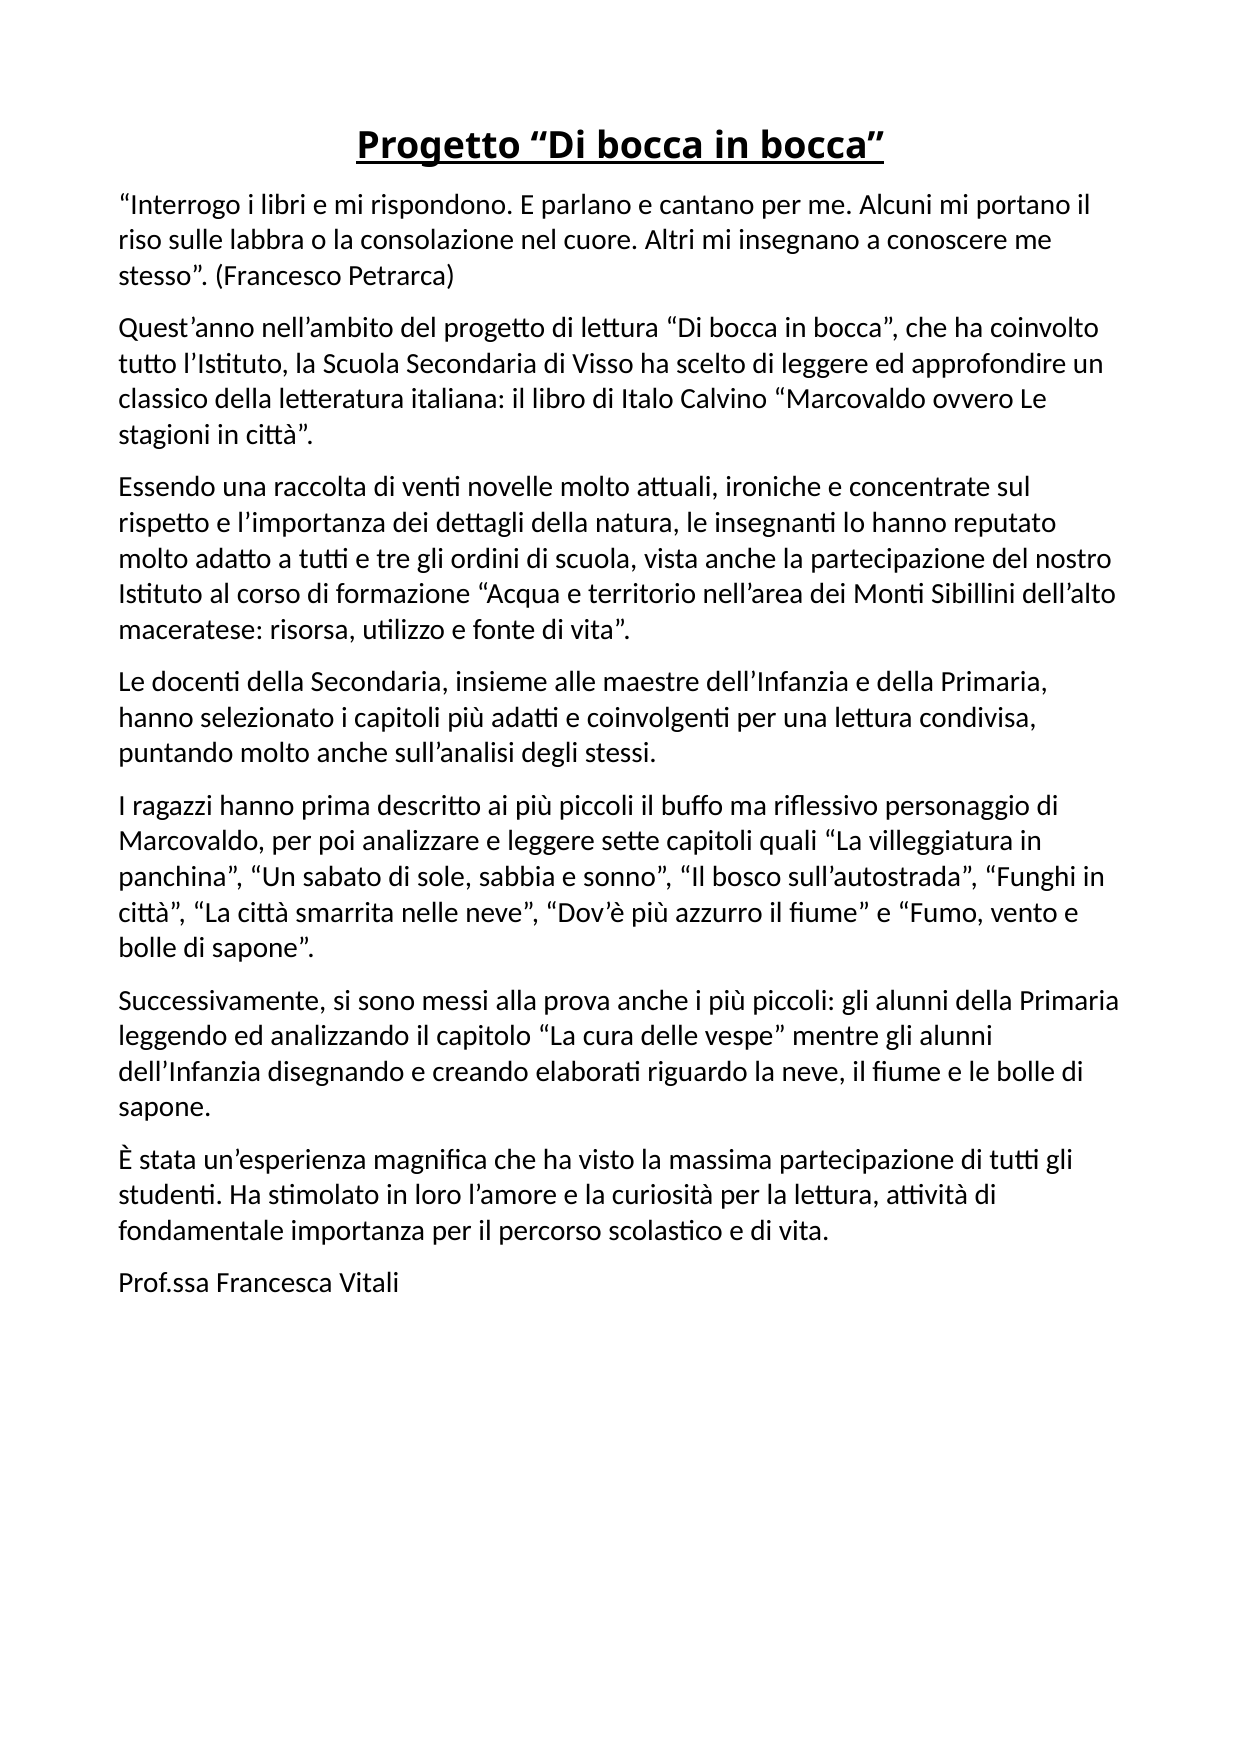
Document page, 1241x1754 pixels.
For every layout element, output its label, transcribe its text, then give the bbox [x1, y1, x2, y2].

text Progetto “Di bocca in bocca” [118, 118, 1122, 169]
text “Interrogo i libri e mi rispondono. E parlano e cantano per me. Alcuni mi portano il riso sulle labbra o la consolazione nel cuore. Altri mi insegnano a conoscere me stesso”. (Francesco Petrarca) [118, 186, 1122, 293]
text È stata un’esperienza magnifica che ha visto la massima partecipazione di tutti gli studenti. Ha stimolato in loro l’amore e la curiosità per la lettura, attività di fondamentale importanza per il percorso scolastico e di vita. [118, 1141, 1122, 1248]
text Essendo una raccolta di venti novelle molto attuali, ironiche e concentrate sul rispetto e l’importanza dei dettagli della natura, le insegnanti lo hanno reputato molto adatto a tutti e tre gli ordini di scuola, vista anche la partecipazione del nostro Istituto al corso di formazione “Acqua e territorio nell’area dei Monti Sibillini dell’alto maceratese: risorsa, utilizzo e fonte di vita”. [118, 468, 1122, 647]
text Prof.ssa Francesca Vitali [118, 1264, 1122, 1300]
text Le docenti della Secondaria, insieme alle maestre dell’Infanzia e della Primaria, hanno selezionato i capitoli più adatti e coinvolgenti per una lettura condivisa, puntando molto anche sull’analisi degli stessi. [118, 663, 1122, 770]
text Successivamente, si sono messi alla prova anche i più piccoli: gli alunni della Primaria leggendo ed analizzando il capitolo “La cura delle vespe” mentre gli alunni dell’Infanzia disegnando e creando elaborati riguardo la neve, il fiume e le bolle di sapone. [118, 982, 1122, 1124]
text Quest’anno nell’ambito del progetto di lettura “Di bocca in bocca”, che ha coinvolto tutto l’Istituto, la Scuola Secondaria di Visso ha scelto di leggere ed approfondire un classico della letteratura italiana: il libro di Italo Calvino “Marcovaldo ovvero Le stagioni in città”. [118, 309, 1122, 452]
text I ragazzi hanno prima descritto ai più piccoli il buffo ma riflessivo personaggio di Marcovaldo, per poi analizzare e leggere sette capitoli quali “La villeggiatura in panchina”, “Un sabato di sole, sabbia e sonno”, “Il bosco sull’autostrada”, “Funghi in città”, “La città smarrita nelle neve”, “Dov’è più azzurro il fiume” e “Fumo, vento e bolle di sapone”. [118, 787, 1122, 965]
